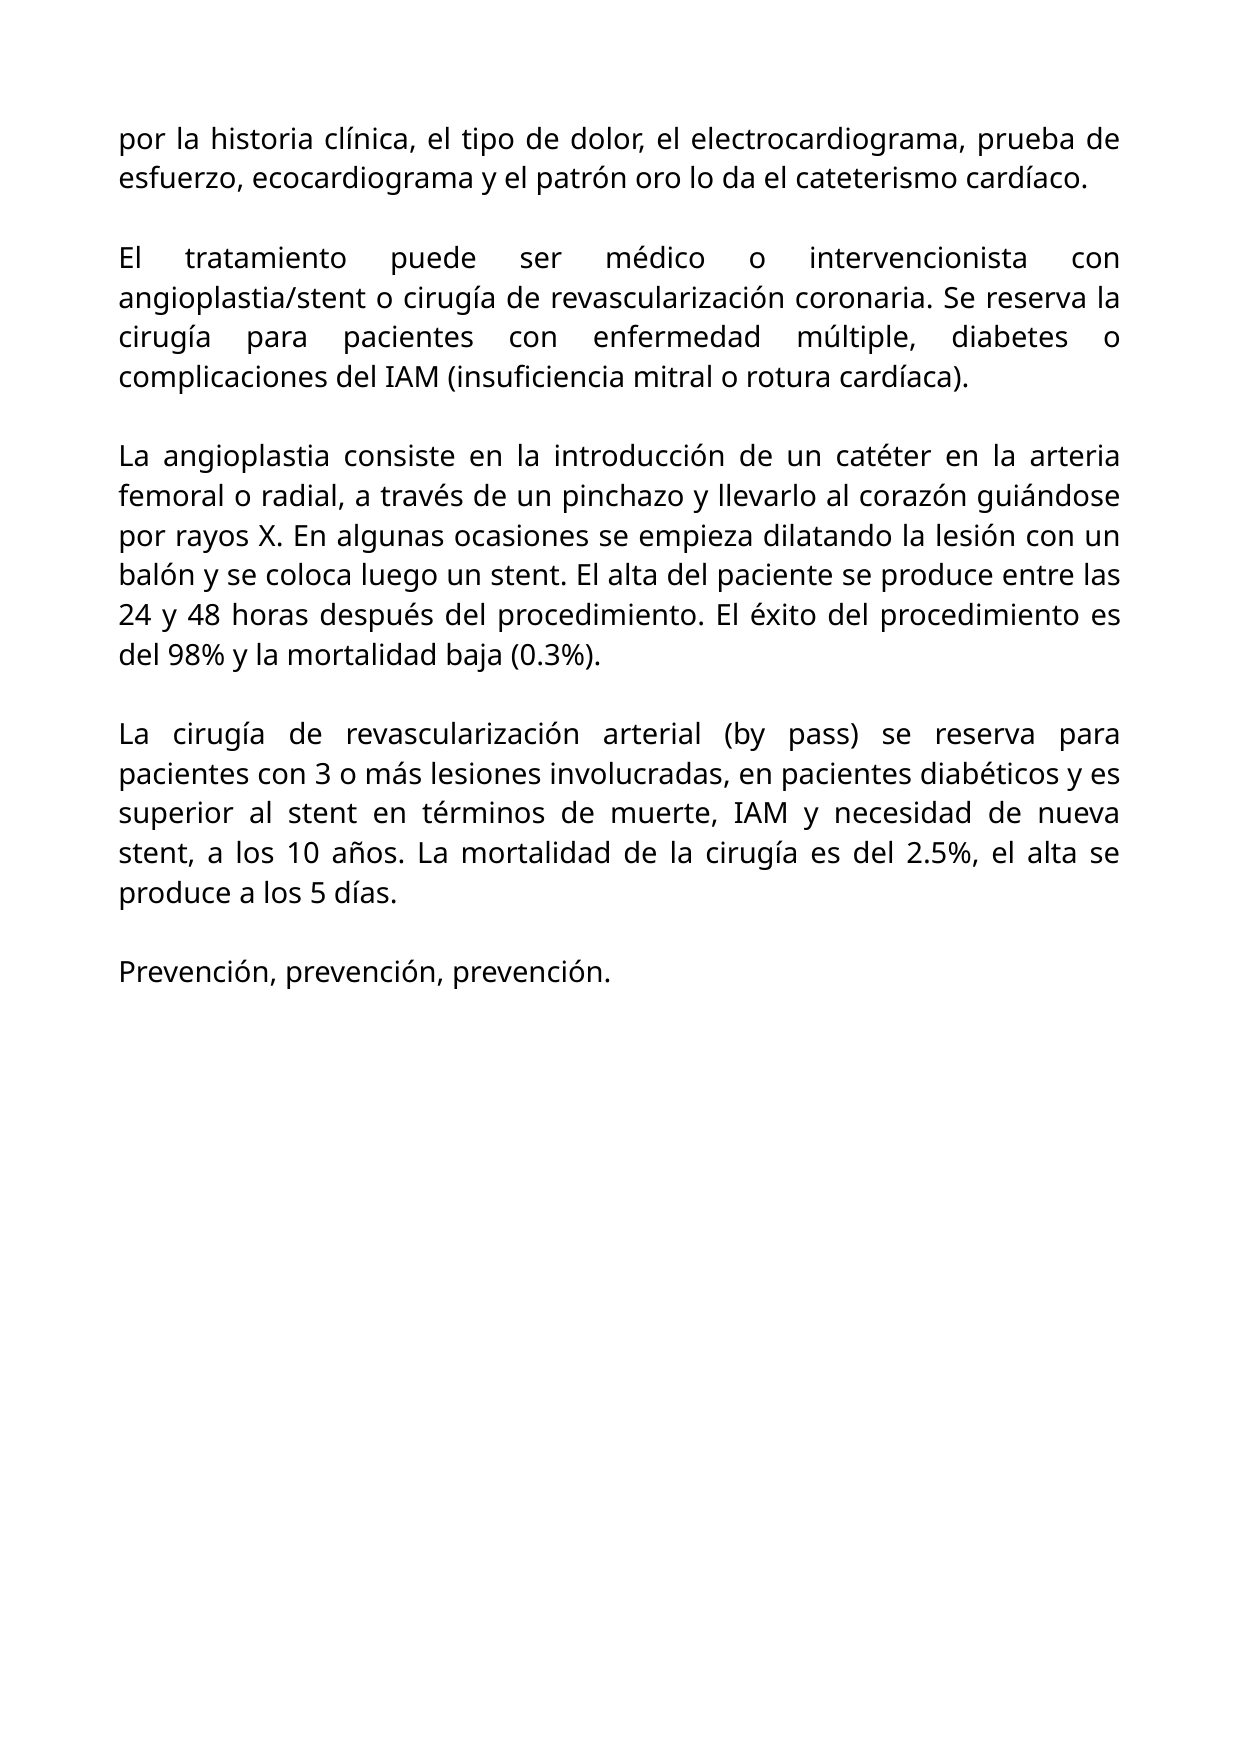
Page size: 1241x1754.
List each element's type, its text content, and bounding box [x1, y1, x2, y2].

text Prevención, prevención, prevención. [118, 952, 1122, 991]
text La angioplastia consiste en la introducción de un catéter en la arteria femoral o radial, a través de un pinchazo y llevarlo al corazón guiándose por rayos X. En algunas ocasiones se empieza dilatando la lesión con un balón y se coloca luego un stent. El alta del paciente se produce entre las 24 y 48 horas después del procedimiento. El éxito del procedimiento es del 98% y la mortalidad baja (0.3%). [118, 436, 1122, 674]
text El tratamiento puede ser médico o intervencionista con angioplastia/stent o cirugía de revascularización coronaria. Se reserva la cirugía para pacientes con enfermedad múltiple, diabetes o complicaciones del IAM (insuficiencia mitral o rotura cardíaca). [118, 237, 1122, 396]
text por la historia clínica, el tipo de dolor, el electrocardiograma, prueba de esfuerzo, ecocardiograma y el patrón oro lo da el cateterismo cardíaco. [118, 118, 1122, 197]
text La cirugía de revascularización arterial (by pass) se reserva para pacientes con 3 o más lesiones involucradas, en pacientes diabéticos y es superior al stent en términos de muerte, IAM y necesidad de nueva stent, a los 10 años. La mortalidad de la cirugía es del 2.5%, el alta se produce a los 5 días. [118, 713, 1122, 912]
